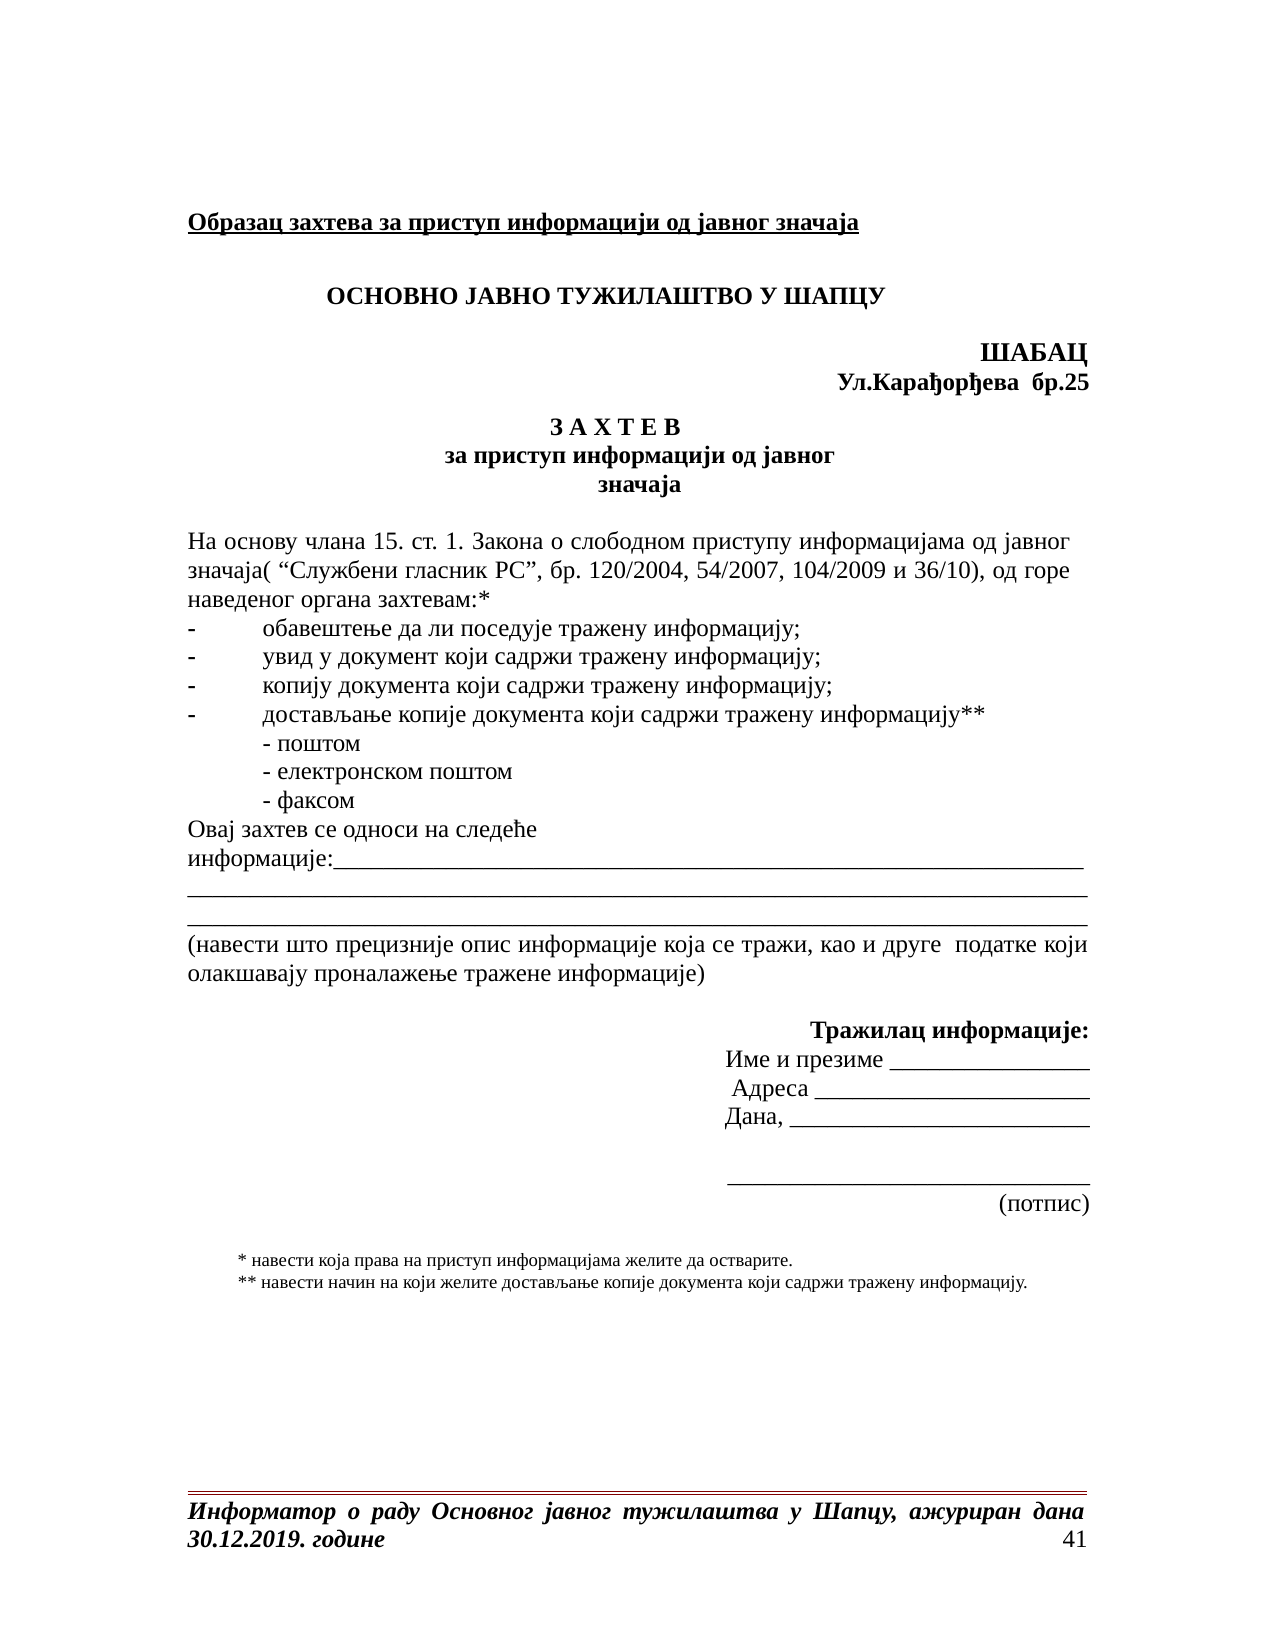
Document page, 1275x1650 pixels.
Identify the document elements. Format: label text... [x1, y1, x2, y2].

text _____________________________ [187, 1159, 1089, 1188]
text Ул.Карађорђева бр.25 [800, 367, 1089, 396]
text (навести што прецизније опис информације која се тражи, као и друге податке који олакшавају проналажење тражене информације) [187, 929, 1089, 986]
text за приступ информацији од јавног значаја [405, 440, 874, 498]
text Адреса ______________________ [187, 1073, 1089, 1101]
text На основу члана 15. ст. 1. Закона о слободном приступу информацијама од јавног значаја( “Службени гласник РС”, бр. 120/2004, 54/2007, 104/2009 и 36/10), од горе наведеног органа захтевам:* [187, 526, 1071, 613]
text Образац захтева за приступ информацији од јавног значаја [187, 207, 866, 236]
list копију документа који садржи тражену информацију; [187, 670, 1089, 699]
text Дана, ________________________ [187, 1101, 1089, 1130]
text Тражилац информације: [187, 1015, 1089, 1044]
text ОСНОВНО ЈАВНО ТУЖИЛАШТВО У ШАПЦУ [187, 281, 887, 309]
text Овај захтев се односи на следеће информације:____________________________________________________________________________________________________________________________________________________________________________________________________________ [187, 814, 1089, 929]
text Име и презиме ________________ [187, 1044, 1089, 1073]
list увид у документ који садржи тражену информацију; [187, 641, 1089, 670]
text ** навести начин на који желите достављање копије документа који садржи тражену информацију. [238, 1271, 1089, 1292]
list обавештење да ли поседује тражену информацију; [187, 613, 1089, 641]
text - поштом [262, 728, 1089, 756]
text ШАБАЦ [187, 340, 1087, 367]
text - факсом [262, 785, 1089, 814]
text - електронском поштом [262, 756, 1089, 785]
list достављање копије документа који садржи тражену информацију** [187, 699, 1089, 728]
text З А Х Т Е В [187, 412, 698, 440]
text * навести која права на приступ информацијама желите да остварите. [237, 1249, 1089, 1271]
text (потпис) [187, 1188, 1089, 1216]
